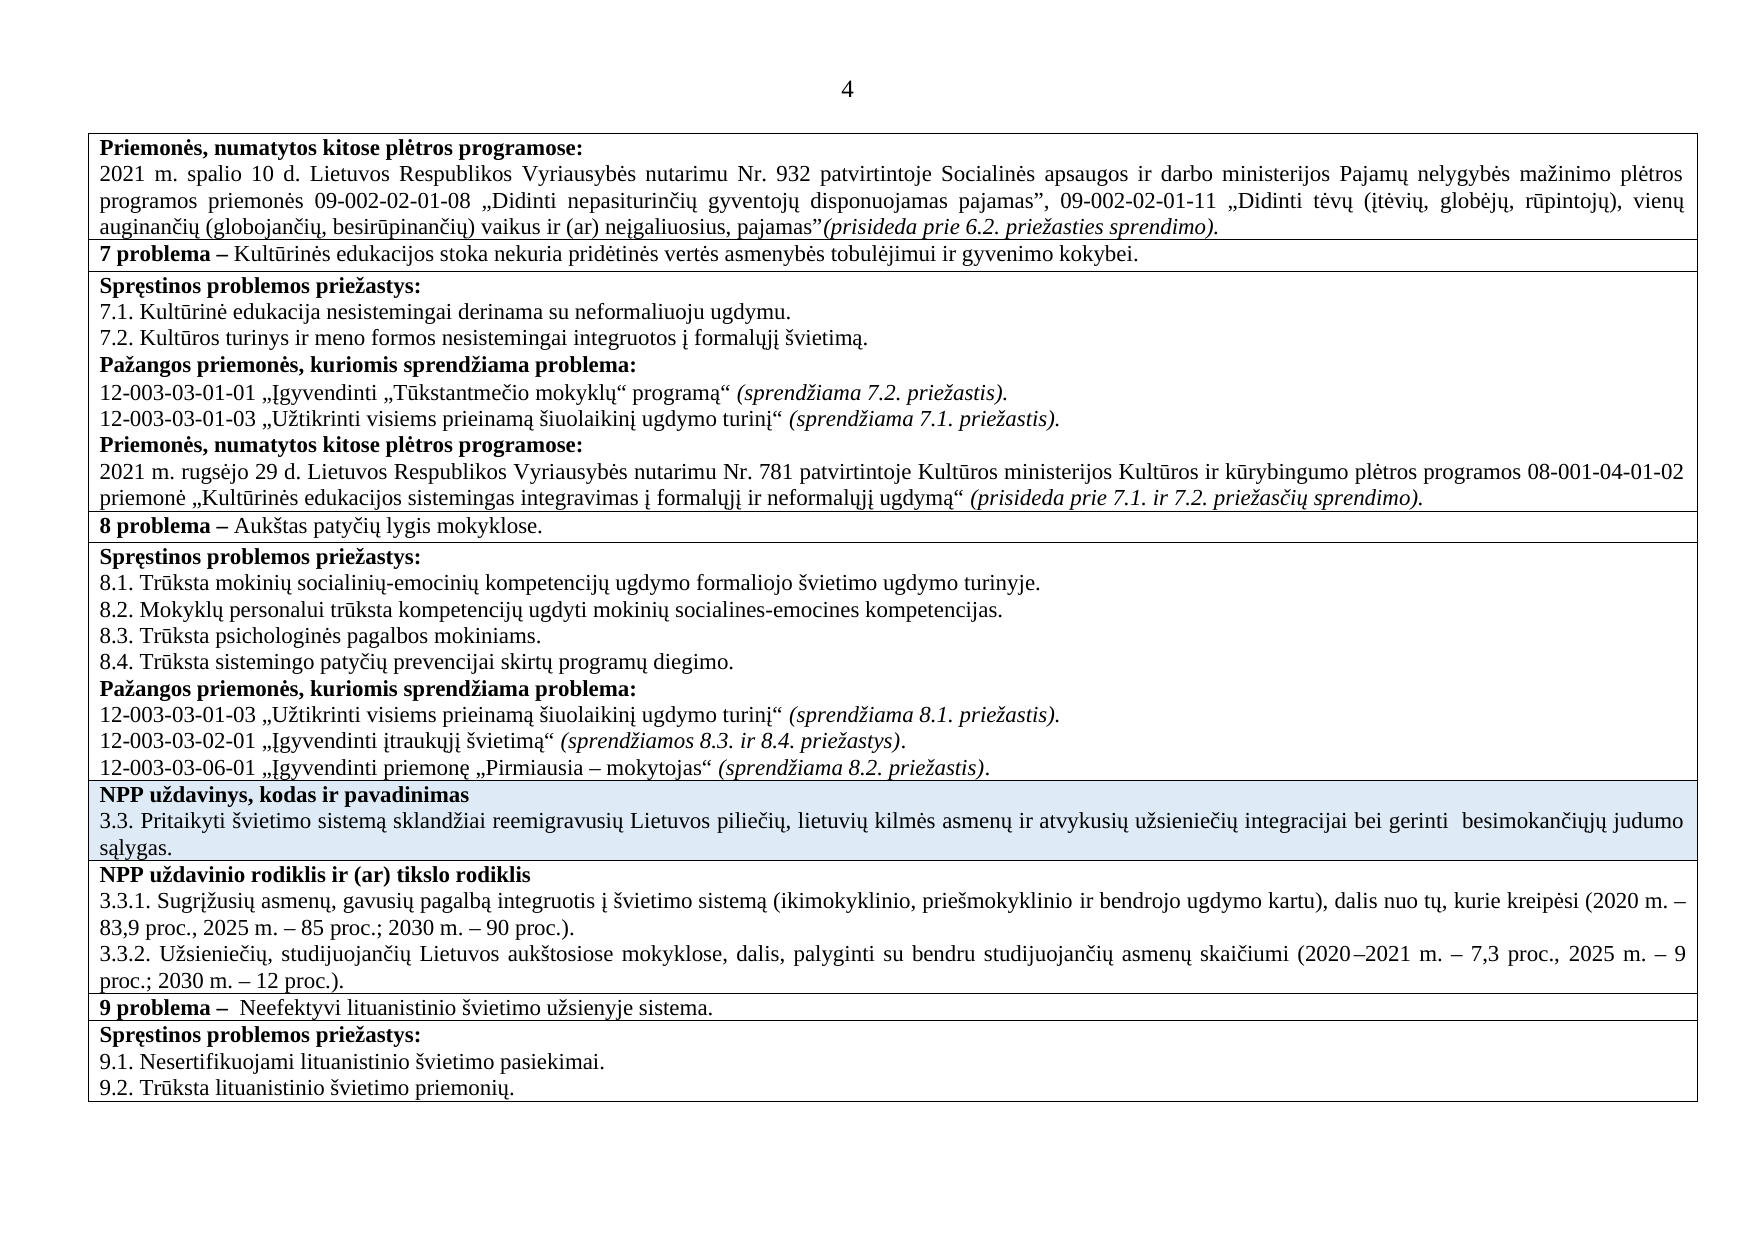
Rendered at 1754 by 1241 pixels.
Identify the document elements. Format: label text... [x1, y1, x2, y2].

table_cell Priemonės, numatytos kitose plėtros programose: 2021 m. spalio 10 d. Lietuvos Respublikos Vyriausybės nutarimu Nr. 932 patvirtintoje Socialinės apsaugos ir darbo ministerijos Pajamų nelygybės mažinimo plėtros programos priemonės 09-002-02-01-08 „Didinti nepasiturinčių gyventojų disponuojamas pajamas”, 09-002-02-01-11 „Didinti tėvų (įtėvių, globėjų, rūpintojų), vienų auginančių (globojančių, besirūpinančių) vaikus ir (ar) neįgaliuosius, pajamas”(prisideda prie 6.2. priežasties sprendimo). [89, 134, 1697, 239]
table_cell Spręstinos problemos priežastys: 7.1. Kultūrinė edukacija nesistemingai derinama su neformaliuoju ugdymu. 7.2. Kultūros turinys ir meno formos nesistemingai integruotos į formalųjį švietimą. Pažangos priemonės, kuriomis sprendžiama problema: 12-003-03-01-01 „Įgyvendinti „Tūkstantmečio mokyklų“ programą“ (sprendžiama 7.2. priežastis). 12-003-03-01-03 „Užtikrinti visiems prieinamą šiuolaikinį ugdymo turinį“ (sprendžiama 7.1. priežastis). Priemonės, numatytos kitose plėtros programose: 2021 m. rugsėjo 29 d. Lietuvos Respublikos Vyriausybės nutarimu Nr. 781 patvirtintoje Kultūros ministerijos Kultūros ir kūrybingumo plėtros programos 08-001-04-01-02 priemonė „Kultūrinės edukacijos sistemingas integravimas į formalųjį ir neformalųjį ugdymą“ (prisideda prie 7.1. ir 7.2. priežasčių sprendimo). [89, 272, 1697, 511]
table_cell NPP uždavinys, kodas ir pavadinimas 3.3. Pritaikyti švietimo sistemą sklandžiai reemigravusių Lietuvos piliečių, lietuvių kilmės asmenų ir atvykusių užsieniečių integracijai bei gerinti besimokančiųjų judumo sąlygas. [89, 781, 1697, 860]
table_cell 9 problema – Neefektyvi lituanistinio švietimo užsienyje sistema. [89, 994, 1697, 1020]
table_cell NPP uždavinio rodiklis ir (ar) tikslo rodiklis 3.3.1. Sugrįžusių asmenų, gavusių pagalbą integruotis į švietimo sistemą (ikimokyklinio, priešmokyklinio ir bendrojo ugdymo kartu), dalis nuo tų, kurie kreipėsi (2020 m. – 83,9 proc., 2025 m. – 85 proc.; 2030 m. – 90 proc.). 3.3.2. Užsieniečių, studijuojančių Lietuvos aukštosiose mokyklose, dalis, palyginti su bendru studijuojančių asmenų skaičiumi (2020–2021 m. – 7,3 proc., 2025 m. – 9 proc.; 2030 m. – 12 proc.). [89, 861, 1697, 993]
table_cell Spręstinos problemos priežastys: 9.1. Nesertifikuojami lituanistinio švietimo pasiekimai. 9.2. Trūksta lituanistinio švietimo priemonių. [89, 1021, 1697, 1101]
table_cell 7 problema – Kultūrinės edukacijos stoka nekuria pridėtinės vertės asmenybės tobulėjimui ir gyvenimo kokybei. [89, 240, 1697, 271]
table_cell 8 problema – Aukštas patyčių lygis mokyklose. [89, 512, 1697, 542]
table_cell Spręstinos problemos priežastys: 8.1. Trūksta mokinių socialinių-emocinių kompetencijų ugdymo formaliojo švietimo ugdymo turinyje. 8.2. Mokyklų personalui trūksta kompetencijų ugdyti mokinių socialines-emocines kompetencijas. 8.3. Trūksta psichologinės pagalbos mokiniams. 8.4. Trūksta sistemingo patyčių prevencijai skirtų programų diegimo. Pažangos priemonės, kuriomis sprendžiama problema: 12-003-03-01-03 „Užtikrinti visiems prieinamą šiuolaikinį ugdymo turinį“ (sprendžiama 8.1. priežastis). 12-003-03-02-01 „Įgyvendinti įtraukųjį švietimą“ (sprendžiamos 8.3. ir 8.4. priežastys). 12-003-03-06-01 „Įgyvendinti priemonę „Pirmiausia – mokytojas“ (sprendžiama 8.2. priežastis). [89, 543, 1697, 780]
